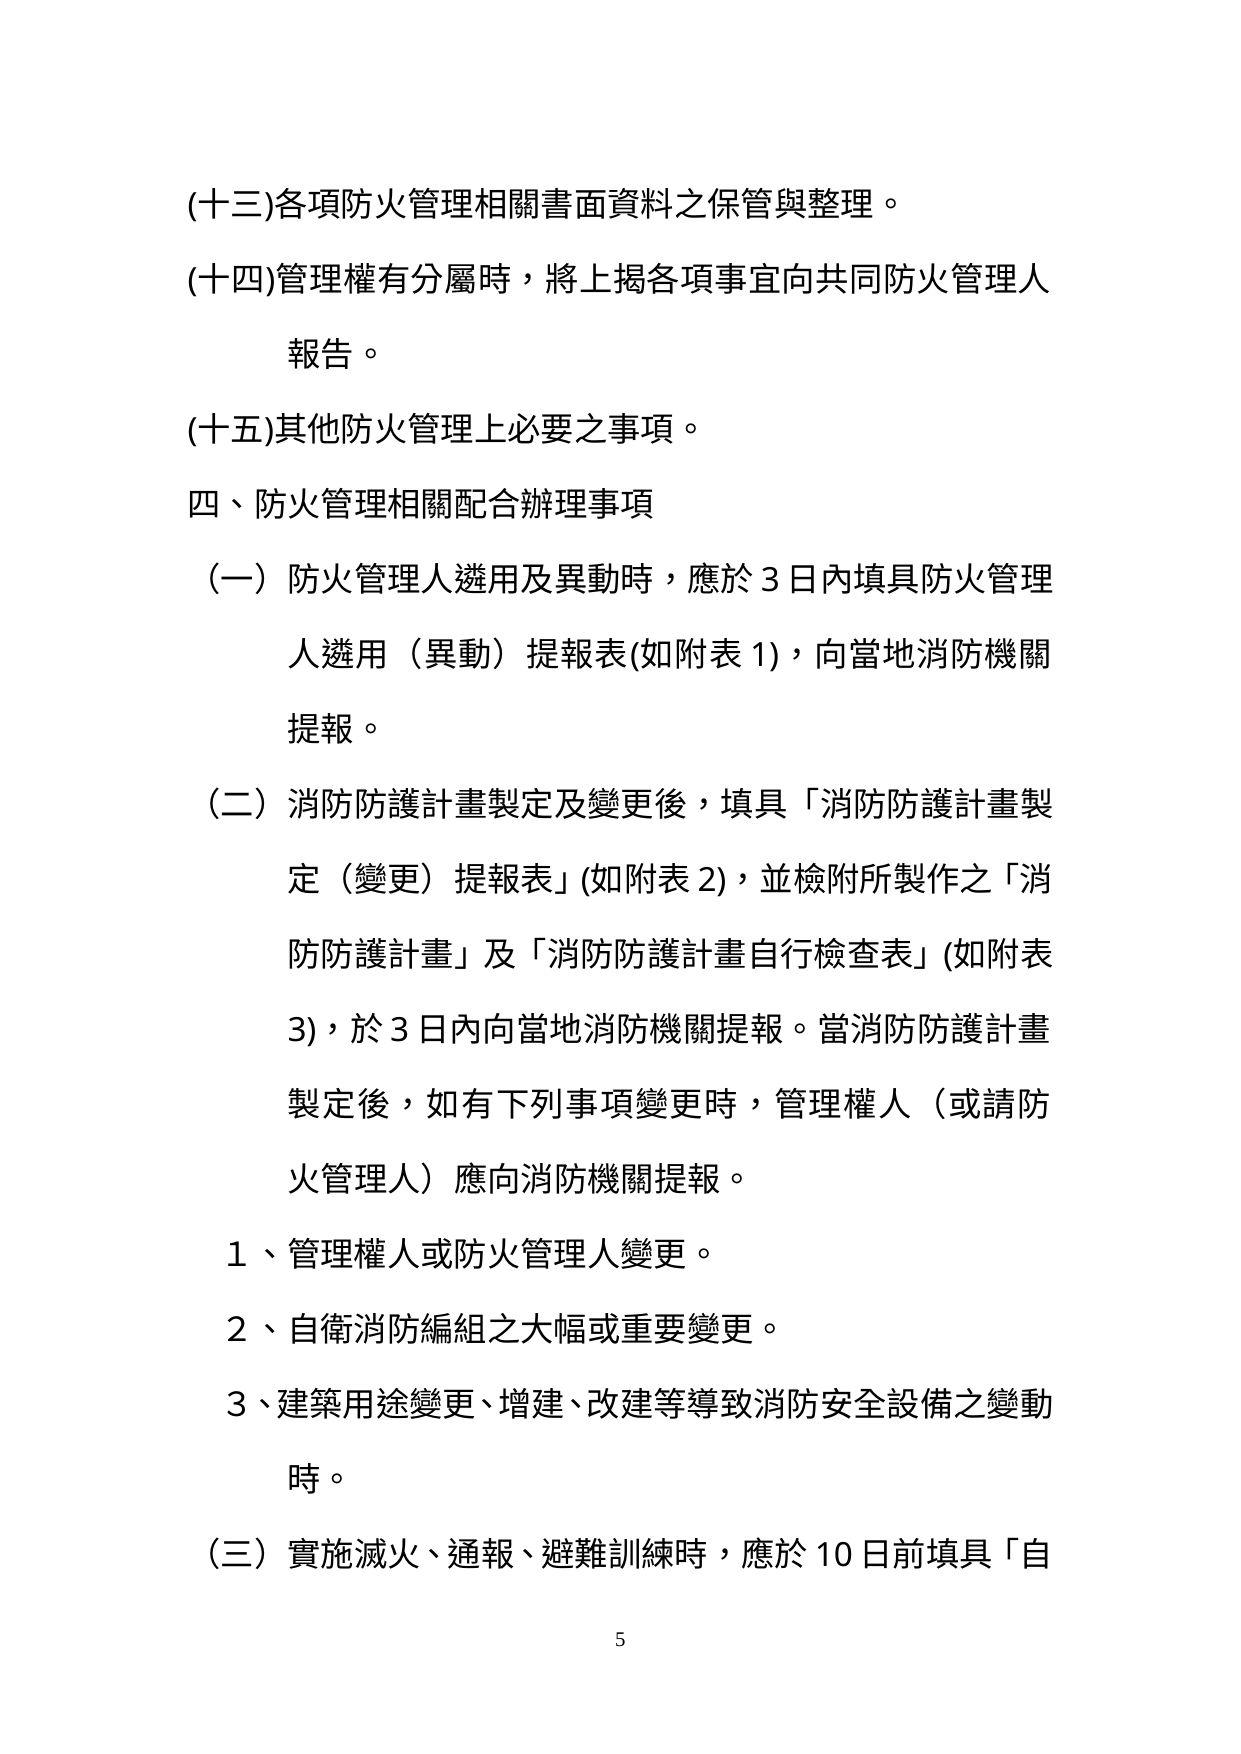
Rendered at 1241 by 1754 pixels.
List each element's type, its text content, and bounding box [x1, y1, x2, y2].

text (十三)各項防火管理相關書面資料之保管與整理。 [187, 164, 1053, 239]
text （一）防火管理人遴用及異動時，應於3日內填具防火管理人遴用（異動）提報表(如附表1)，向當地消防機關提報。 [187, 539, 1053, 764]
text （三）實施滅火、通報、避難訓練時，應於10日前填具「自 [187, 1514, 1053, 1589]
text （二）消防防護計畫製定及變更後，填具「消防防護計畫製定（變更）提報表」(如附表2)，並檢附所製作之「消防防護計畫」及「消防防護計畫自行檢查表」(如附表3)，於3日內向當地消防機關提報。當消防防護計畫製定後，如有下列事項變更時，管理權人（或請防火管理人）應向消防機關提報。 [187, 764, 1053, 1214]
text ３、建築用途變更、增建、改建等導致消防安全設備之變動時。 [220, 1364, 1053, 1514]
text 四、防火管理相關配合辦理事項 [187, 464, 1053, 539]
text (十四)管理權有分屬時，將上揭各項事宜向共同防火管理人報告。 [187, 239, 1053, 389]
text ２、自衛消防編組之大幅或重要變更。 [220, 1289, 1053, 1364]
text (十五)其他防火管理上必要之事項。 [187, 389, 1053, 464]
text １、管理權人或防火管理人變更。 [220, 1214, 1053, 1289]
